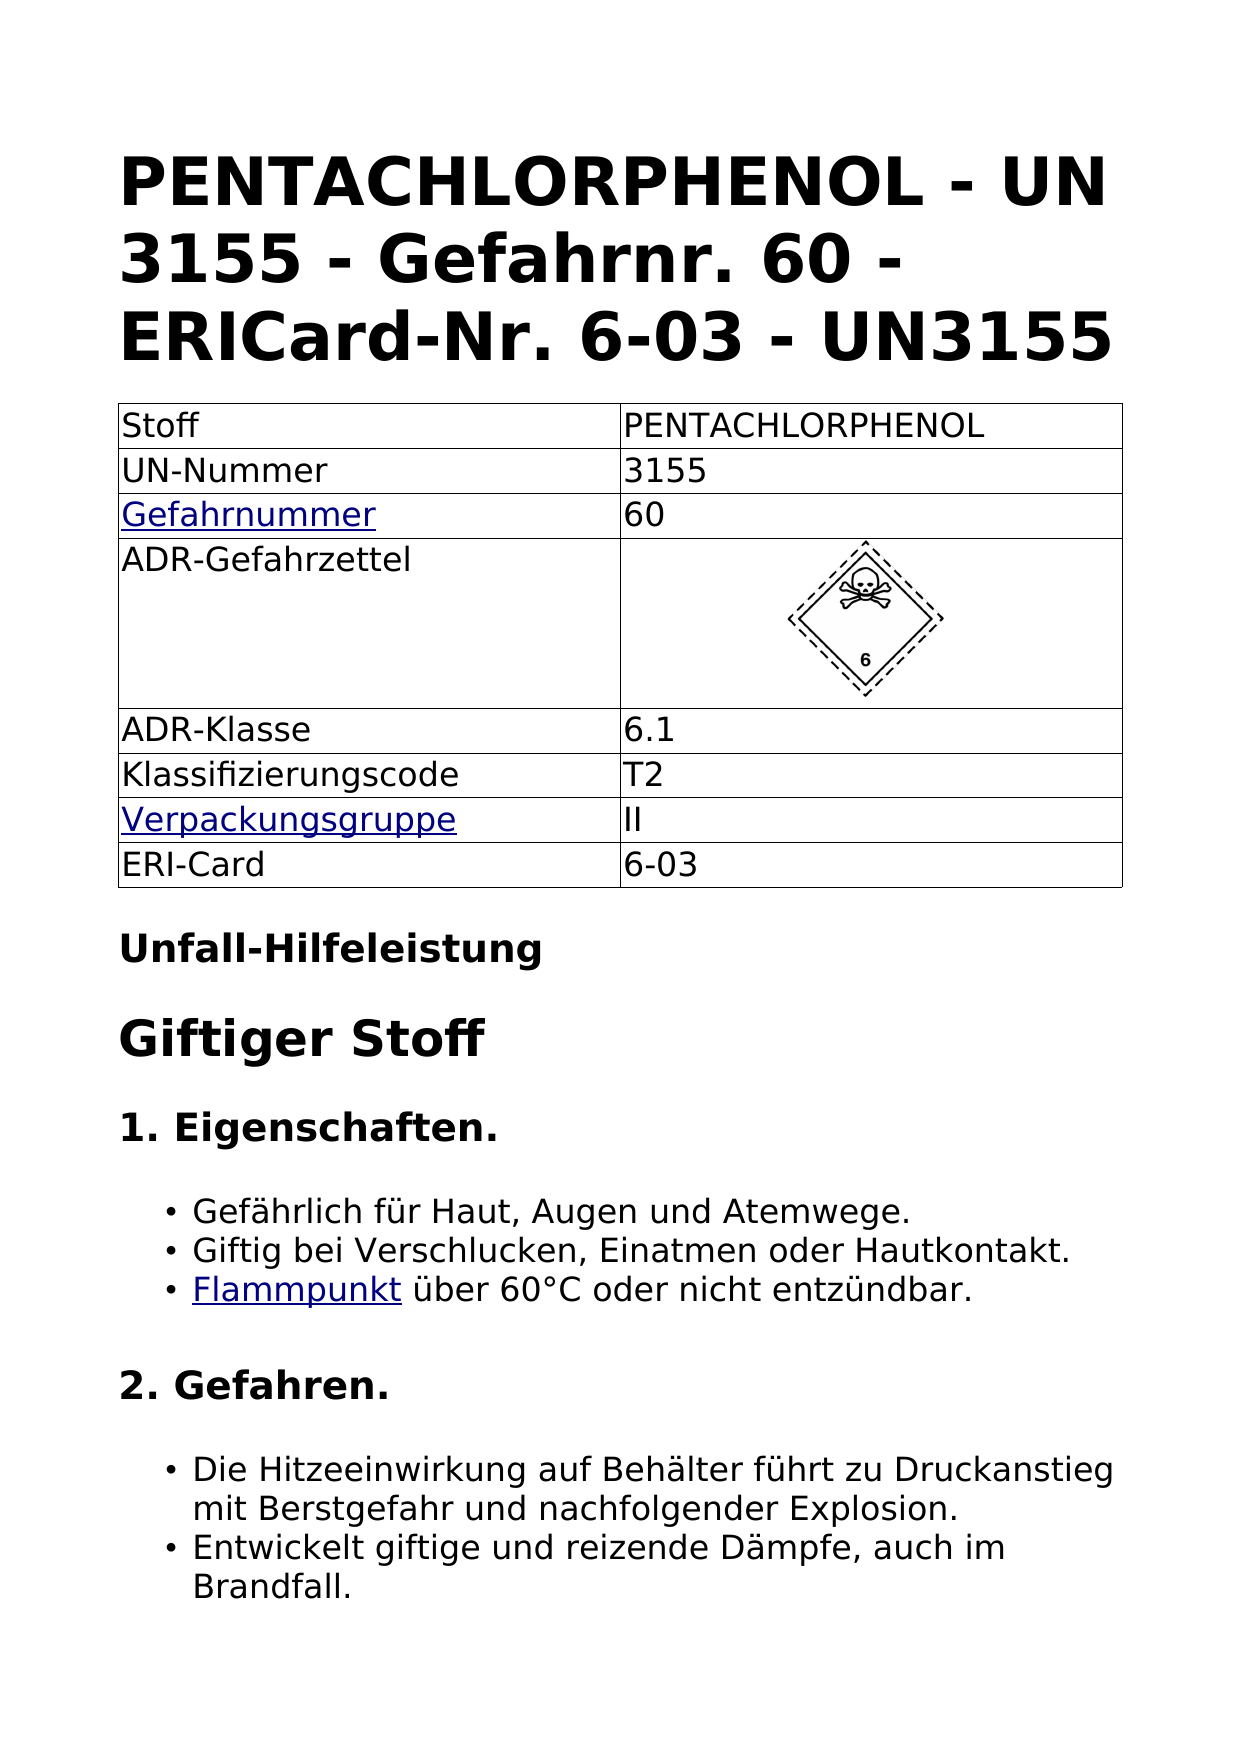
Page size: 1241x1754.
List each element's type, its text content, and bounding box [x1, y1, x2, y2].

list Flammpunkt über 60°C oder nicht entzündbar. [177, 1270, 1122, 1309]
table_cell 6.1 [621, 709, 1122, 752]
table_cell [621, 539, 1122, 708]
table_cell ADR-Gefahrzettel [119, 539, 620, 708]
list Die Hitzeeinwirkung auf Behälter führt zu Druckanstieg mit Berstgefahr und nachfolgender Explosion. [177, 1451, 1122, 1528]
table_cell Gefahrnummer [119, 494, 620, 538]
table_cell Verpackungsgruppe [119, 798, 620, 842]
list Entwickelt giftige und reizende Dämpfe, auch im Brandfall. [177, 1528, 1122, 1606]
subtitle Unfall-Hilfeleistung [118, 927, 1122, 972]
subtitle Giftiger Stoff [118, 1009, 1122, 1068]
table_header Stoff [119, 404, 620, 448]
table_cell Klassifizierungscode [119, 754, 620, 797]
subtitle 2. Gefahren. [118, 1363, 1122, 1409]
table_cell 3155 [621, 449, 1122, 493]
table_cell ERI-Card [119, 843, 620, 887]
table_cell 6-03 [621, 843, 1122, 887]
table_cell II [621, 798, 1122, 842]
list Gefährlich für Haut, Augen und Atemwege. [177, 1192, 1122, 1231]
subtitle PENTACHLORPHENOL - UN 3155 - Gefahrnr. 60 - ERICard-Nr. 6-03 - UN3155 [118, 143, 1122, 376]
table_cell ADR-Klasse [119, 709, 620, 752]
subtitle 1. Eigenschaften. [118, 1105, 1122, 1150]
table_cell UN-Nummer [119, 449, 620, 493]
table_header PENTACHLORPHENOL [621, 404, 1122, 448]
picture [787, 540, 944, 697]
table_cell T2 [621, 754, 1122, 797]
list Giftig bei Verschlucken, Einatmen oder Hautkontakt. [177, 1231, 1122, 1270]
table_cell 60 [621, 494, 1122, 538]
